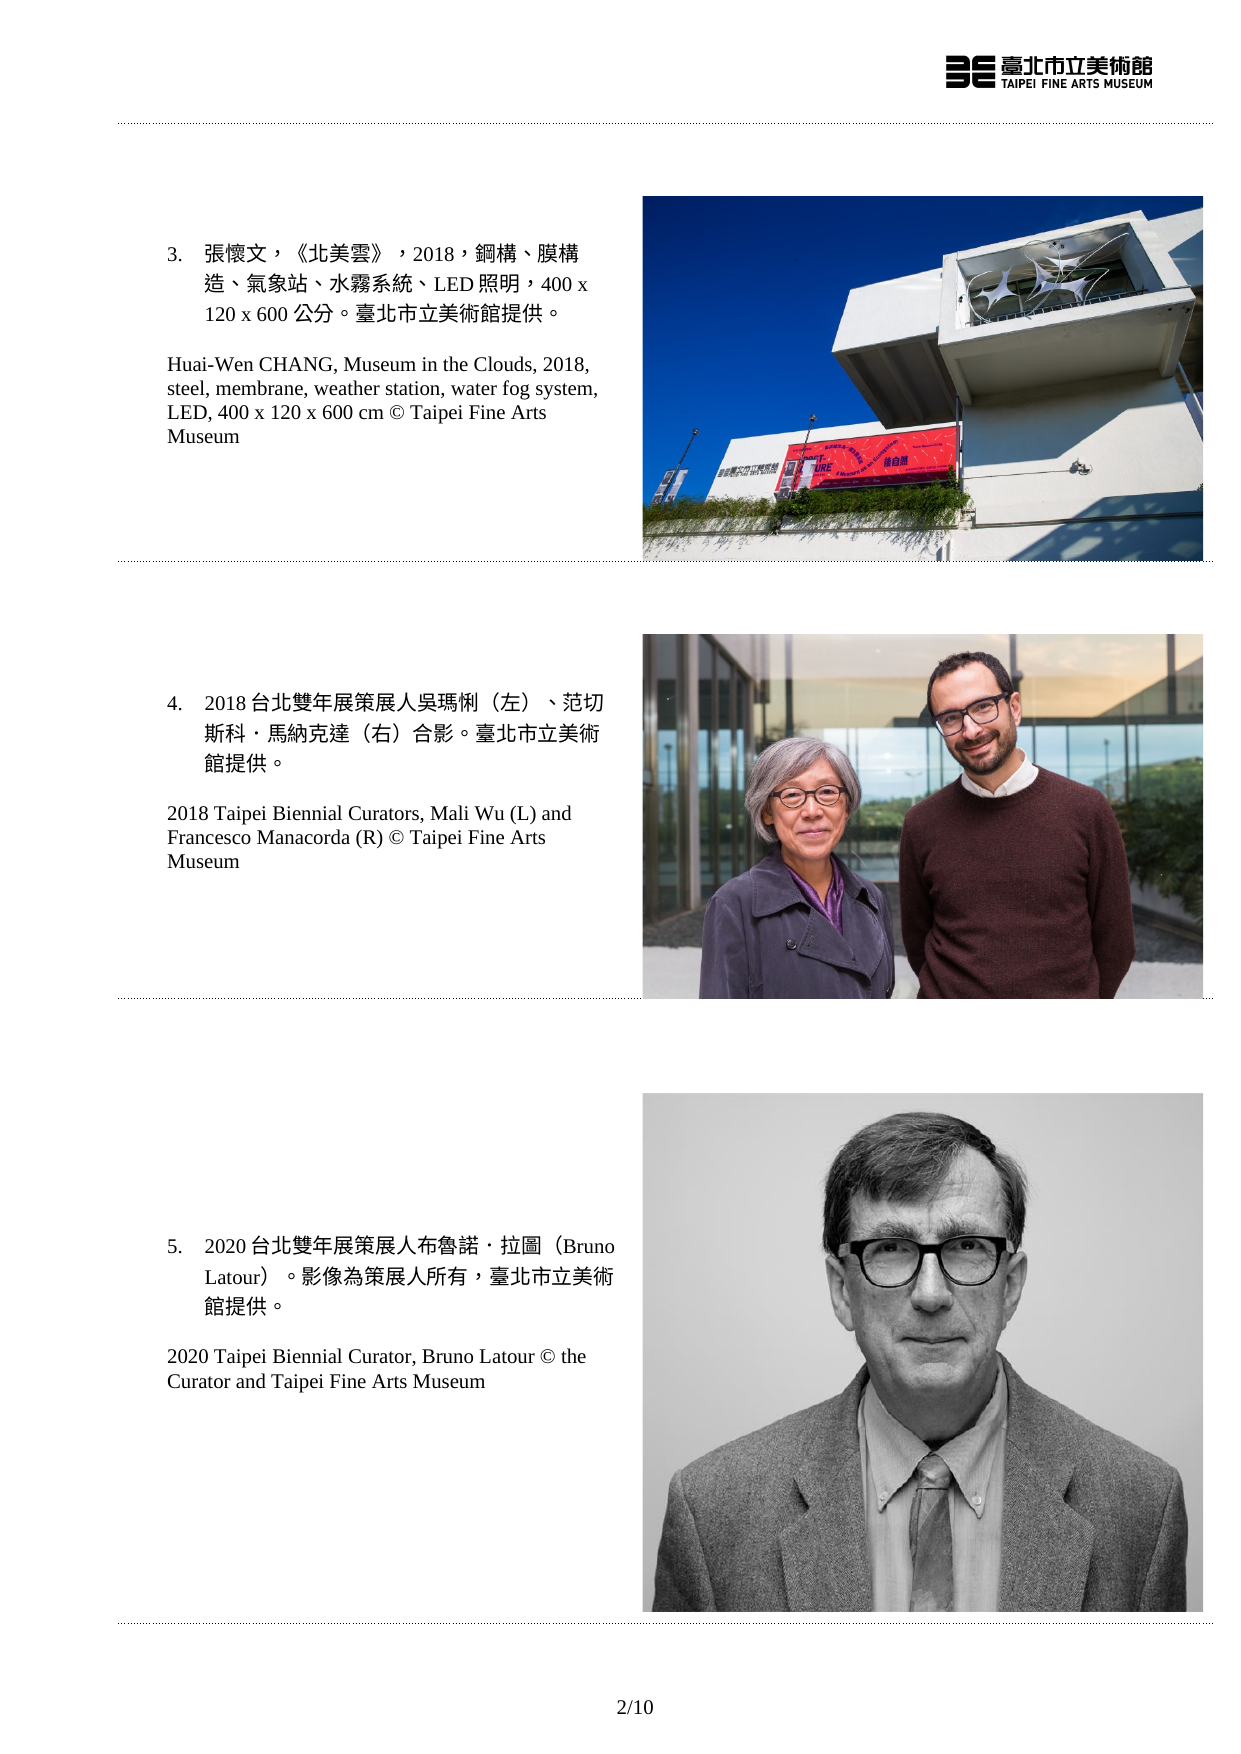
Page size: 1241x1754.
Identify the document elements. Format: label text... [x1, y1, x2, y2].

table_cell 2020台北雙年展策展人布魯諾．拉圖（Bruno Latour）。影像為策展人所有，臺北市立美術館提供。 2020 Taipei Biennial Curator, Bruno Latour © the Curator and Taipei Fine Arts Museum [118, 998, 631, 1623]
table_cell [631, 123, 1214, 561]
table_cell [631, 561, 1214, 998]
table_cell 張懷文，《北美雲》，2018，鋼構、膜構造、氣象站、水霧系統、LED照明，400 x 120 x 600 公分。臺北市立美術館提供。 Huai-Wen CHANG, Museum in the Clouds, 2018, steel, membrane, weather station, water fog system, LED, 400 x 120 x 600 cm © Taipei Fine Arts Museum [118, 123, 631, 561]
table_cell [631, 998, 1214, 1623]
table_cell 2018台北雙年展策展人吳瑪悧（左）、范切斯科．馬納克達（右）合影。臺北市立美術館提供。 2018 Taipei Biennial Curators, Mali Wu (L) and Francesco Manacorda (R) © Taipei Fine Arts Museum [118, 561, 631, 998]
